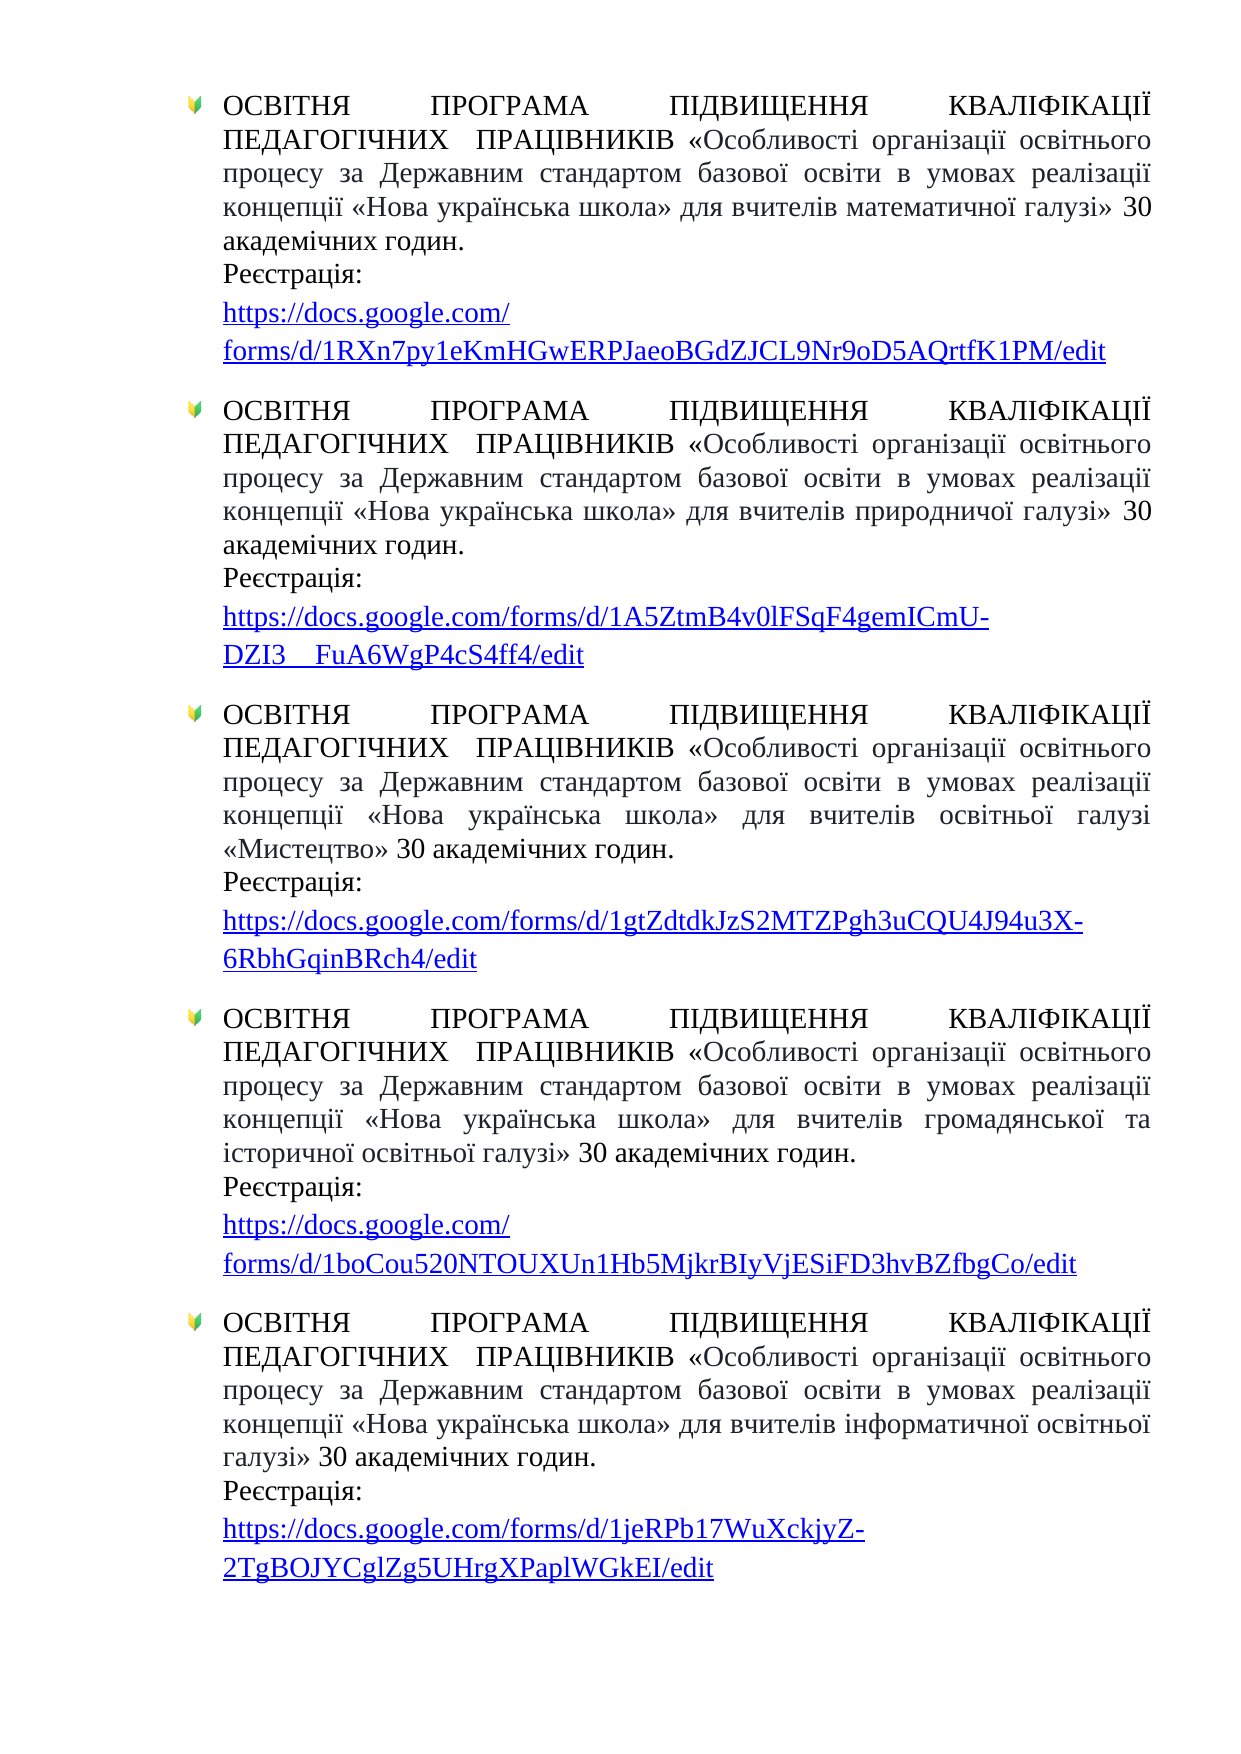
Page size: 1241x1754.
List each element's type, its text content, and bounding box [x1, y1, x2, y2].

list ОСВІТНЯ ПРОГРАМА ПІДВИЩЕННЯ КВАЛІФІКАЦІЇ ПЕДАГОГІЧНИХ ПРАЦІВНИКІВ «Особливості організації освітнього процесу за Державним стандартом базової освіти в умовах реалізації концепції «Нова українська школа» для вчителів громадянської та історичної освітньої галузі» 30 академічних годин. [185, 1001, 1152, 1169]
list https://docs.google.com/forms/d/1gtZdtdkJzS2MTZPgh3uCQU4J94u3X-6RbhGqinBRch4/edit [223, 903, 1152, 975]
list https://docs.google.com/forms/d/1A5ZtmB4v0lFSqF4gemICmU-DZI3__FuA6WgP4cS4ff4/edit [223, 599, 1152, 671]
list Реєстрація: [223, 256, 1152, 290]
list ОСВІТНЯ ПРОГРАМА ПІДВИЩЕННЯ КВАЛІФІКАЦІЇ ПЕДАГОГІЧНИХ ПРАЦІВНИКІВ «Особливості організації освітнього процесу за Державним стандартом базової освіти в умовах реалізації концепції «Нова українська школа» для вчителів природничої галузі» 30 академічних годин. [185, 393, 1152, 560]
list Реєстрація: [223, 864, 1152, 898]
list ОСВІТНЯ ПРОГРАМА ПІДВИЩЕННЯ КВАЛІФІКАЦІЇ ПЕДАГОГІЧНИХ ПРАЦІВНИКІВ «Особливості організації освітнього процесу за Державним стандартом базової освіти в умовах реалізації концепції «Нова українська школа» для вчителів освітньої галузі «Мистецтво» 30 академічних годин. [185, 697, 1152, 864]
list https://docs.google.com/forms/d/1jeRPb17WuXckjyZ-2TgBOJYCglZg5UHrgXPaplWGkEI/edit [223, 1511, 1152, 1583]
picture [186, 1009, 203, 1026]
picture [186, 1313, 203, 1331]
list https://docs.google.com/forms/d/1boCou520NTOUXUn1Hb5MjkrBIyVjESiFD3hvBZfbgCo/edit [223, 1207, 1152, 1279]
picture [186, 705, 203, 722]
list Реєстрація: [223, 560, 1152, 594]
picture [186, 401, 203, 418]
list ОСВІТНЯ ПРОГРАМА ПІДВИЩЕННЯ КВАЛІФІКАЦІЇ ПЕДАГОГІЧНИХ ПРАЦІВНИКІВ «Особливості організації освітнього процесу за Державним стандартом базової освіти в умовах реалізації концепції «Нова українська школа» для вчителів математичної галузі» 30 академічних годин. [185, 88, 1152, 256]
list Реєстрація: [223, 1473, 1152, 1506]
list Реєстрація: [223, 1169, 1152, 1202]
list ОСВІТНЯ ПРОГРАМА ПІДВИЩЕННЯ КВАЛІФІКАЦІЇ ПЕДАГОГІЧНИХ ПРАЦІВНИКІВ «Особливості організації освітнього процесу за Державним стандартом базової освіти в умовах реалізації концепції «Нова українська школа» для вчителів інформатичної освітньої галузі» 30 академічних годин. [185, 1305, 1152, 1473]
list https://docs.google.com/forms/d/1RXn7py1eKmHGwERPJaeoBGdZJCL9Nr9oD5AQrtfK1PM/edit [223, 295, 1152, 367]
picture [186, 96, 203, 114]
